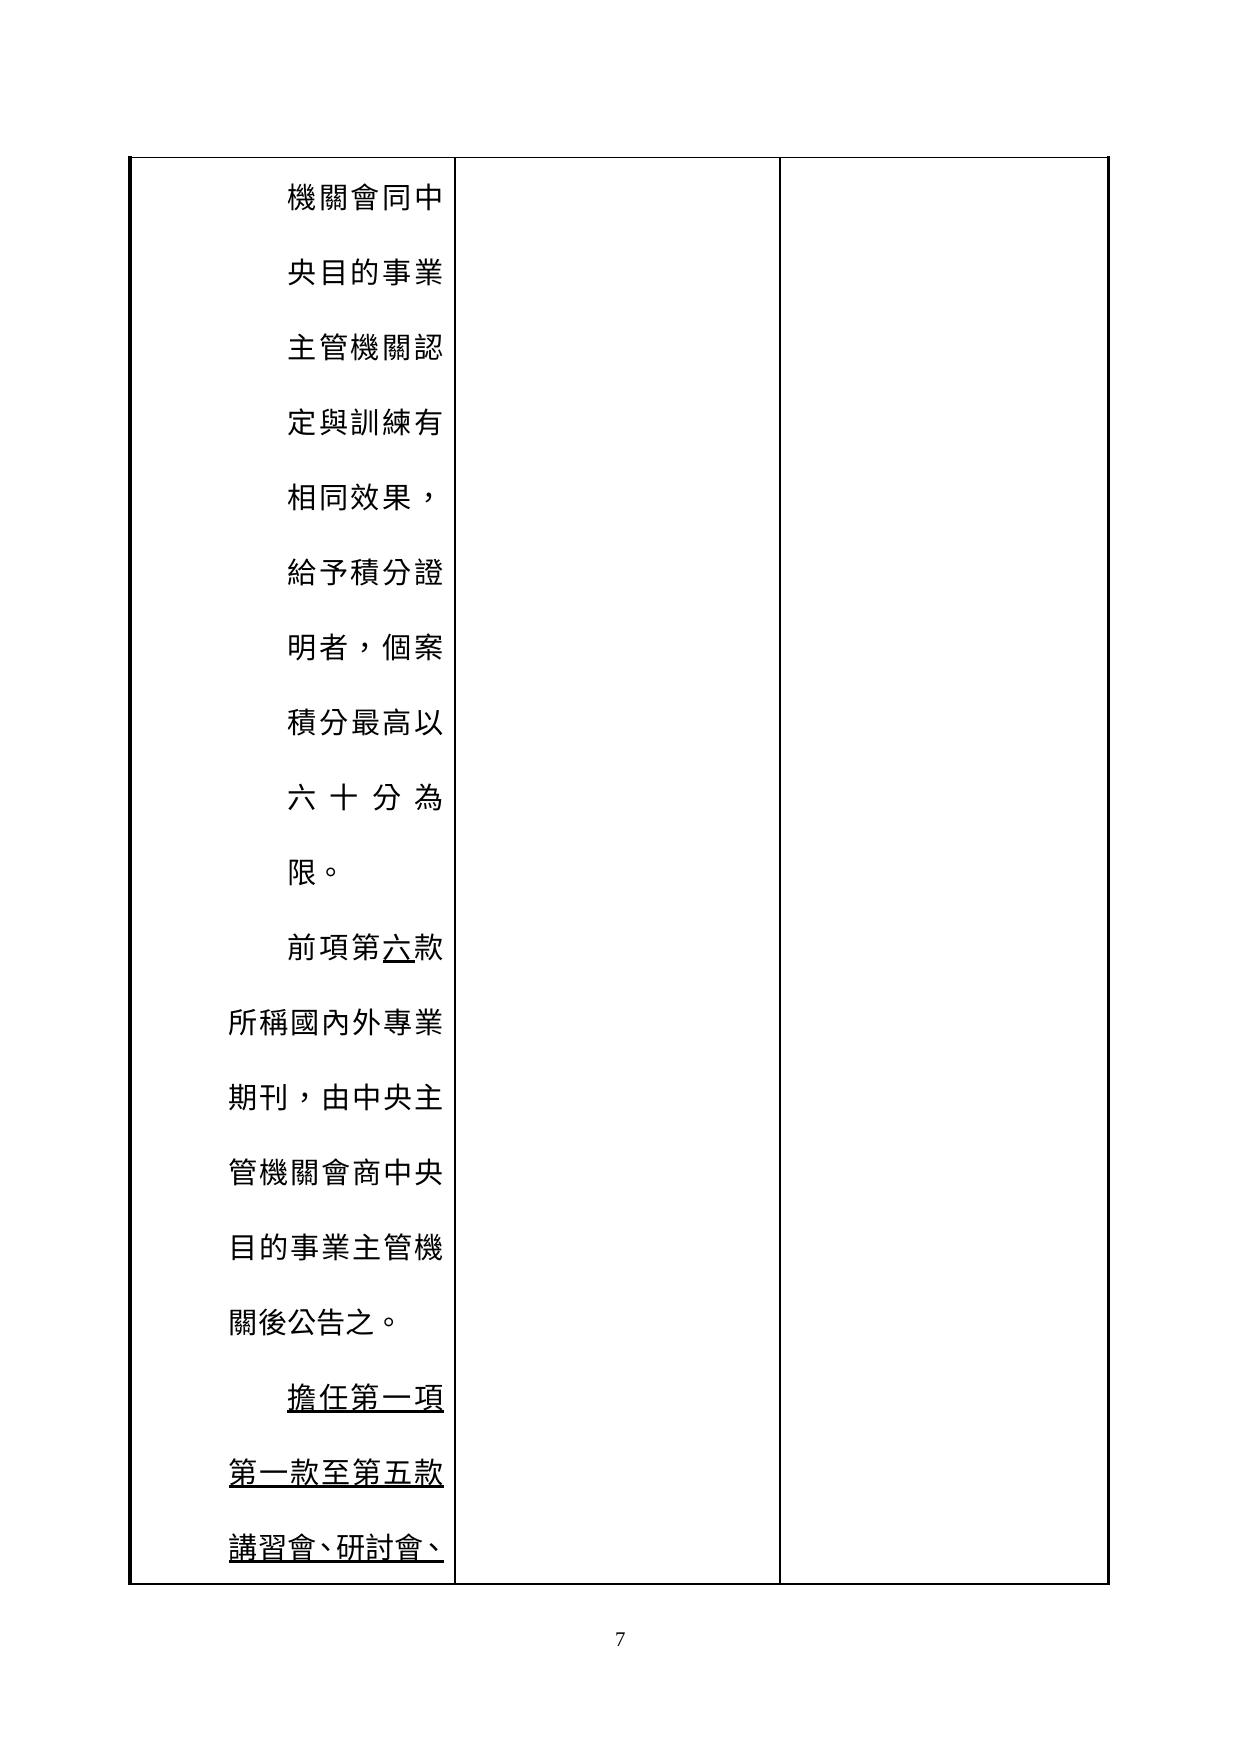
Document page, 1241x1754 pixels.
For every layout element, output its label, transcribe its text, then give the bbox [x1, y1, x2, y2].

table_cell [456, 158, 779, 1583]
table_cell 機關會同中央目的事業主管機關認定與訓練有相同效果，給予積分證明者，個案積分最高以六十分為限。 前項第六款所稱國內外專業期刊，由中央主管機關會商中央目的事業主管機關後公告之。 擔任第一項第一款至第五款講習會、研討會、 [132, 158, 454, 1583]
table_cell 鑑於本條係「訓練證明文件」之定義，至於有效之訓練證明文件之時間範圍，另於第九條規定，爰刪除第一項序文「於執照效期內」等文字。 研討課程與專題演講性質尚無特殊差異，每項課程或講題得取得積分之上限應做相同規定，爰修正第一項第一款，均以四十分為限。擔任講座部分另於第三項規定，相關文字配合刪除。 增訂第一項第四款 ，明定國外專業機構或團體舉辦國際性之講習會、研討會或專題演講為得取得換照訓練積分之技術研討活動，因此類訓練活動尚無法依本條第一項第一款規定由中央主管機關先行認可，爰規定技師參加相關活動後檢具證明文件向中央主管機關申請認可。 為提升我國整體工程環境與品質，加強技師之「工程倫理」訓練至為重要，爰增訂第一項第五款，列為得取得換照訓練積分之訓練活動類型。 技師於專業領域進行研究發展取得相關專利，與參加訓練精進專業有相同效果，爰增訂第一項第八款，列為得取得換照訓練積分之訓練活動類型。 現行條文第一項第四款順移為第六款；第五款順移為第七款；第六款順移為第九款。 第二項配合第一項款次變動做文字修正。 增訂第三項，明定擔任第一項第一款至第五款講習會、研討會、專題演講或專業訓練課程講座者，依授課時數每小時取得十分積分，每項課程或講題總分以四十分為限。 增訂第四項，明定第一項第一款至第五款訓練時數之計算標準，滿五十分鐘以一小時計；如連續訓練九十分鐘者，則得以二小時計，以茲明確。 [781, 158, 1107, 1583]
